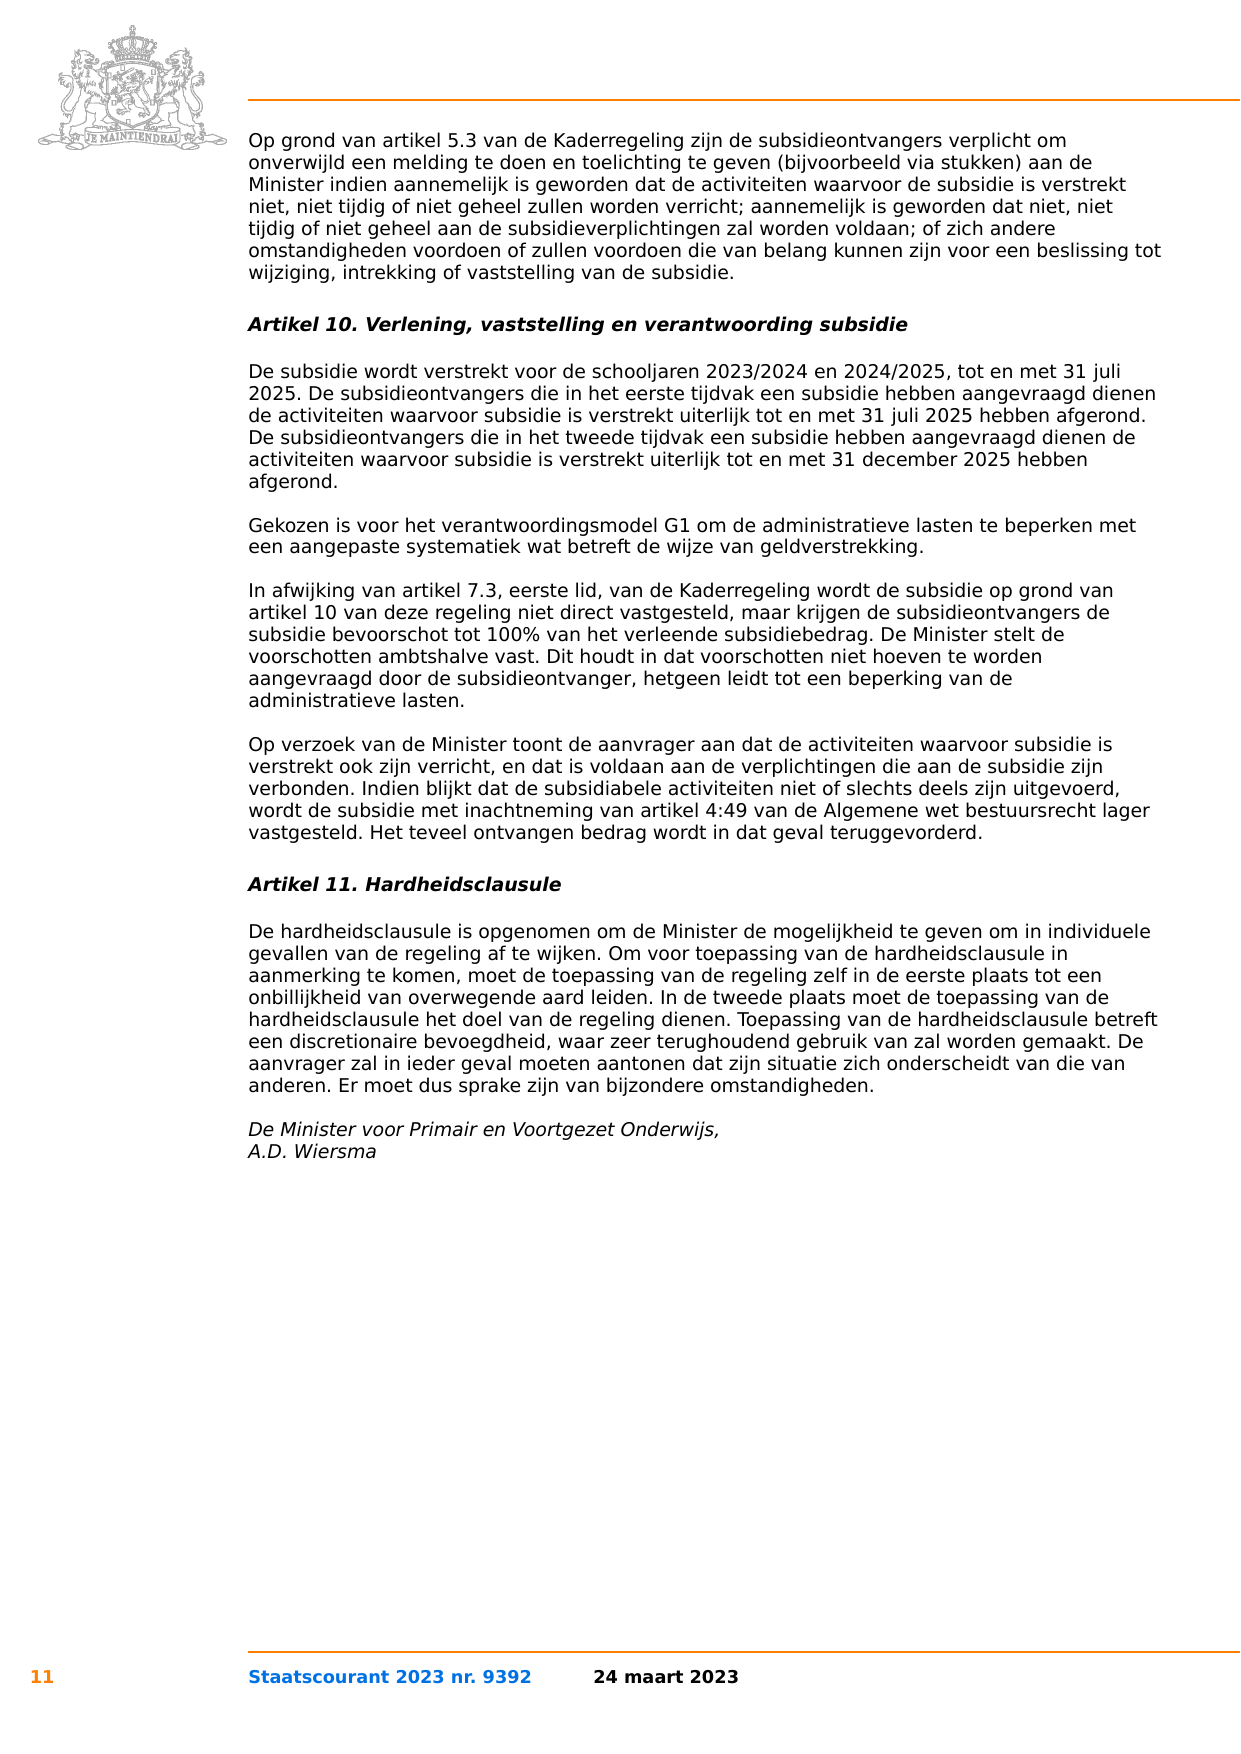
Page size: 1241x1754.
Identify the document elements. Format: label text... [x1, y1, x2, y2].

text Gekozen is voor het verantwoordingsmodel G1 om de administratieve lasten te beperken met een aangepaste systematiek wat betreft de wijze van geldverstrekking. [248, 514, 1163, 558]
picture [38, 25, 227, 150]
text In afwijking van artikel 7.3, eerste lid, van de Kaderregeling wordt de subsidie op grond van artikel 10 van deze regeling niet direct vastgesteld, maar krijgen de subsidieontvangers de subsidie bevoorschot tot 100% van het verleende subsidiebedrag. De Minister stelt de voorschotten ambtshalve vast. Dit houdt in dat voorschotten niet hoeven te worden aangevraagd door de subsidieontvanger, hetgeen leidt tot een beperking van de administratieve lasten. [248, 580, 1163, 712]
text De subsidie wordt verstrekt voor de schooljaren 2023/2024 en 2024/2025, tot en met 31 juli 2025. De subsidieontvangers die in het eerste tijdvak een subsidie hebben aangevraagd dienen de activiteiten waarvoor subsidie is verstrekt uiterlijk tot en met 31 juli 2025 hebben afgerond. De subsidieontvangers die in het tweede tijdvak een subsidie hebben aangevraagd dienen de activiteiten waarvoor subsidie is verstrekt uiterlijk tot en met 31 december 2025 hebben afgerond. [248, 361, 1163, 493]
text Op verzoek van de Minister toont de aanvrager aan dat de activiteiten waarvoor subsidie is verstrekt ook zijn verricht, en dat is voldaan aan de verplichtingen die aan de subsidie zijn verbonden. Indien blijkt dat de subsidiabele activiteiten niet of slechts deels zijn uitgevoerd, wordt de subsidie met inachtneming van artikel 4:49 van de Algemene wet bestuursrecht lager vastgesteld. Het teveel ontvangen bedrag wordt in dat geval teruggevorderd. [248, 734, 1163, 844]
text Op grond van artikel 5.3 van de Kaderregeling zijn de subsidieontvangers verplicht om onverwijld een melding te doen en toelichting te geven (bijvoorbeeld via stukken) aan de Minister indien aannemelijk is geworden dat de activiteiten waarvoor de subsidie is verstrekt niet, niet tijdig of niet geheel zullen worden verricht; aannemelijk is geworden dat niet, niet tijdig of niet geheel aan de subsidieverplichtingen zal worden voldaan; of zich andere omstandigheden voordoen of zullen voordoen die van belang kunnen zijn voor een beslissing tot wijziging, intrekking of vaststelling van de subsidie. [248, 130, 1163, 284]
text De Minister voor Primair en Voortgezet Onderwijs, A.D. Wiersma [248, 1119, 1163, 1163]
subtitle Artikel 10. Verlening, vaststelling en verantwoording subsidie [248, 314, 1163, 336]
text De hardheidsclausule is opgenomen om de Minister de mogelijkheid te geven om in individuele gevallen van de regeling af te wijken. Om voor toepassing van de hardheidsclausule in aanmerking te komen, moet de toepassing van de regeling zelf in de eerste plaats tot een onbillijkheid van overwegende aard leiden. In de tweede plaats moet de toepassing van de hardheidsclausule het doel van de regeling dienen. Toepassing van de hardheidsclausule betreft een discretionaire bevoegdheid, waar zeer terughoudend gebruik van zal worden gemaakt. De aanvrager zal in ieder geval moeten aantonen dat zijn situatie zich onderscheidt van die van anderen. Er moet dus sprake zijn van bijzondere omstandigheden. [248, 921, 1163, 1097]
subtitle Artikel 11. Hardheidsclausule [248, 874, 1163, 896]
